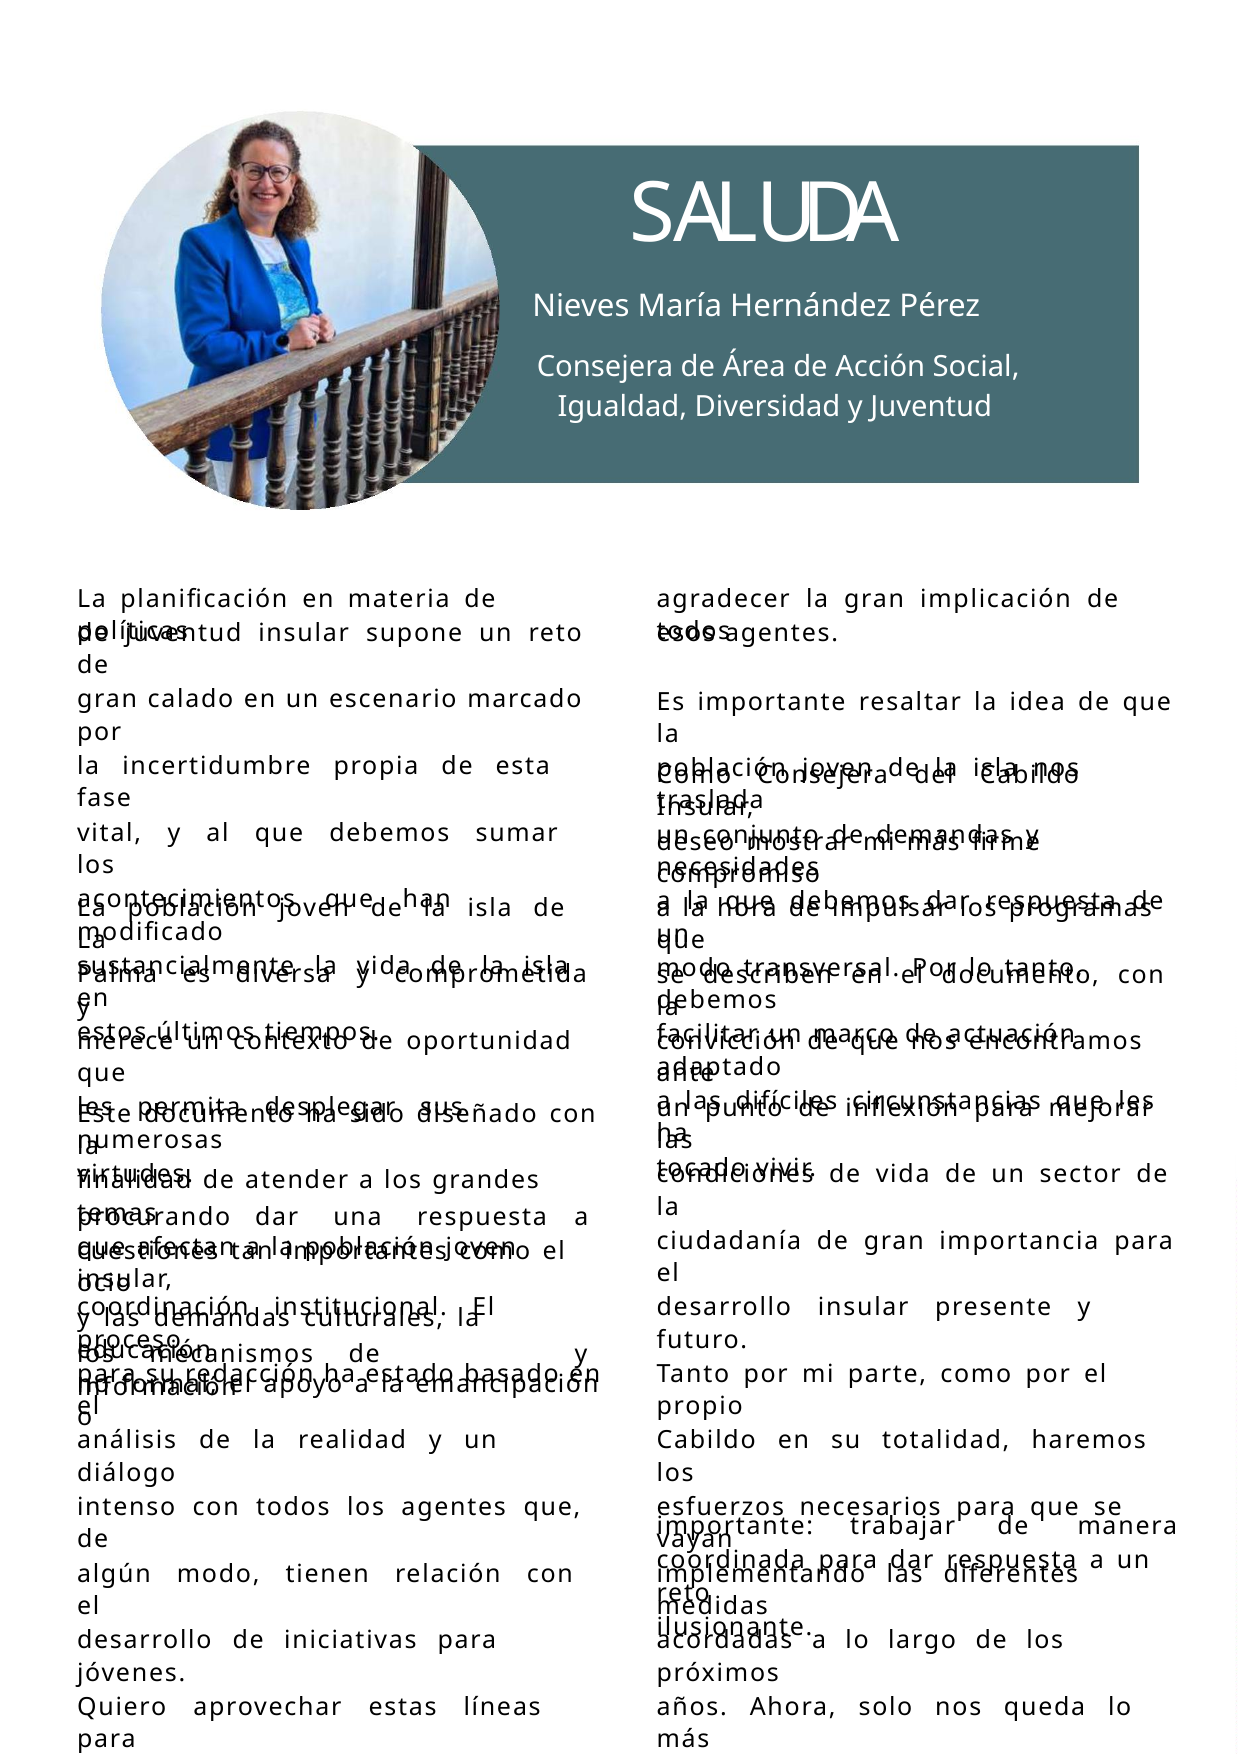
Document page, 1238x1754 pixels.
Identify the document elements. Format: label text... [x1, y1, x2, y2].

text desarrollo de iniciativas para jóvenes. [77, 1623, 612, 1687]
text esfuerzos necesarios para que se vayan [656, 1490, 1192, 1508]
text importante: [656, 1508, 850, 1541]
text acordadas a lo largo de los próximos [656, 1642, 1192, 1687]
text les permita desplegar sus numerosas [77, 1090, 612, 1096]
text procurando [77, 1199, 239, 1232]
text años. Ahora, solo nos queda lo más [656, 1689, 1192, 1754]
text se describen en el documento, con la [656, 957, 1192, 1022]
text convicción de que nos encontramos ante [656, 1024, 1192, 1088]
text A [863, 189, 882, 216]
text de [997, 1508, 1050, 1541]
text a la hora de impulsar los programas que [656, 891, 1192, 955]
text de juventud insular supone un reto de [77, 616, 612, 680]
text D [802, 165, 847, 261]
text A [674, 165, 714, 237]
text coordinada para dar respuesta a un reto [656, 1543, 1192, 1607]
text manera [1077, 1508, 1191, 1541]
text condiciones de vida de un sector de la [656, 1157, 1192, 1221]
text una [333, 1199, 401, 1232]
text importante: [1050, 1508, 1077, 1541]
text dar [255, 1199, 317, 1232]
text gran calado en un escenario marcado por [77, 682, 612, 747]
text finalidad de atender a los grandes temas [77, 1163, 612, 1228]
text deseo mostrar mi más firme compromiso [656, 824, 1192, 889]
text Tanto por mi parte, como por el propio [656, 1357, 1192, 1421]
text Este documento ha sido diseñado con la [77, 1096, 612, 1161]
text merece un contexto de oportunidad que [77, 1023, 612, 1088]
text trabajar [850, 1508, 970, 1541]
text S [629, 165, 674, 261]
text Como Consejera del Cabildo Insular, [656, 757, 1192, 822]
text respuesta [417, 1199, 558, 1232]
text A [674, 223, 714, 261]
picture [0, 0, 1238, 1754]
text Cabildo en su totalidad, haremos los [656, 1423, 1192, 1488]
text acontecimientos que han modificado [77, 882, 612, 890]
text esos agentes. [656, 616, 845, 648]
text ilusionante. [656, 1609, 1192, 1642]
text Es importante resaltar la idea de que la [656, 684, 1192, 749]
text A [847, 165, 908, 261]
text coordinación institucional. El proceso [77, 1290, 612, 1354]
text La población joven de la isla de La [77, 890, 612, 955]
text un punto de inflexión para mejorar las [656, 1090, 1192, 1155]
text para su redacción ha estado basado en el [77, 1357, 612, 1421]
text ciudadanía de gran importancia para el [656, 1223, 1192, 1288]
text análisis de la realidad y un diálogo [77, 1423, 612, 1488]
text que afectan a la población joven insular, [77, 1229, 612, 1234]
text importante: [970, 1508, 997, 1541]
text La planificación en materia de políticas [77, 581, 612, 616]
text intenso con todos los agentes que, de [77, 1490, 612, 1554]
text Quiero aprovechar estas líneas para [77, 1689, 612, 1754]
text Nieves María Hernández Pérez [532, 283, 1033, 325]
text D [818, 188, 847, 235]
text L [714, 165, 756, 261]
text U [756, 165, 802, 261]
text a [574, 1199, 612, 1232]
text Consejera de Área de Acción Social, [537, 344, 1025, 384]
text población joven de la isla nos traslada [656, 751, 1192, 757]
text vital, y al que debemos sumar los [77, 815, 612, 880]
text agradecer la gran implicación de todos [656, 581, 1191, 646]
text la incertidumbre propia de esta fase [77, 749, 612, 813]
text cuestiones tan importantes como el ocio [77, 1234, 612, 1290]
text desarrollo insular presente y futuro. [656, 1290, 1192, 1354]
text Igualdad, Diversidad y Juventud [557, 385, 1025, 425]
text Palma es diversa y comprometida y [77, 957, 612, 1021]
text algún modo, tienen relación con el [77, 1556, 612, 1621]
text A [690, 189, 709, 216]
